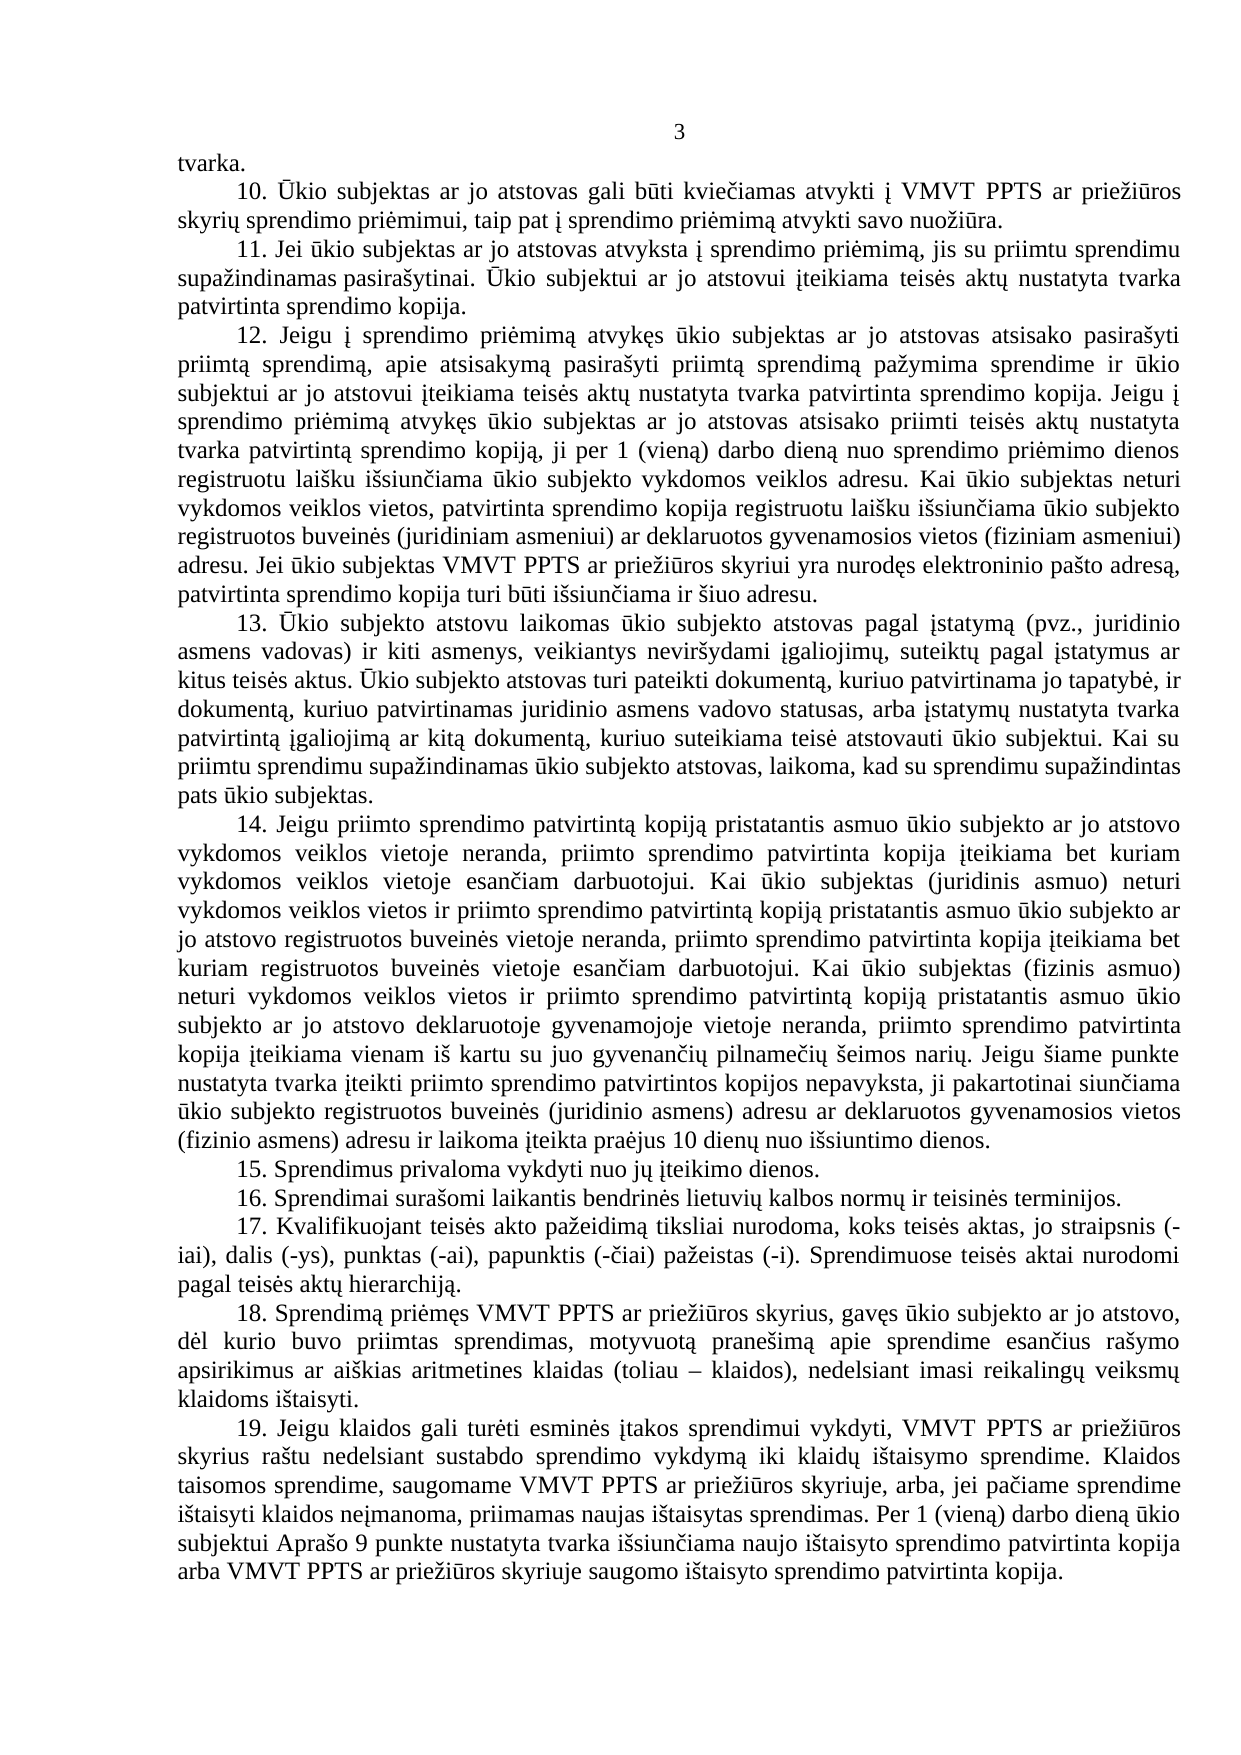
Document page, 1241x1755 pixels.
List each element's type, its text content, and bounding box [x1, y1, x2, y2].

text 12. Jeigu į sprendimo priėmimą atvykęs ūkio subjektas ar jo atstovas atsisako pasirašyti priimtą sprendimą, apie atsisakymą pasirašyti priimtą sprendimą pažymima sprendime ir ūkio subjektui ar jo atstovui įteikiama teisės aktų nustatyta tvarka patvirtinta sprendimo kopija. Jeigu į sprendimo priėmimą atvykęs ūkio subjektas ar jo atstovas atsisako priimti teisės aktų nustatyta tvarka patvirtintą sprendimo kopiją, ji per 1 (vieną) darbo dieną nuo sprendimo priėmimo dienos registruotu laišku išsiunčiama ūkio subjekto vykdomos veiklos adresu. Kai ūkio subjektas neturi vykdomos veiklos vietos, patvirtinta sprendimo kopija registruotu laišku išsiunčiama ūkio subjekto registruotos buveinės (juridiniam asmeniui) ar deklaruotos gyvenamosios vietos (fiziniam asmeniui) adresu. Jei ūkio subjektas VMVT PPTS ar priežiūros skyriui yra nurodęs elektroninio pašto adresą, patvirtinta sprendimo kopija turi būti išsiunčiama ir šiuo adresu. [177, 320, 1181, 608]
text 13. Ūkio subjekto atstovu laikomas ūkio subjekto atstovas pagal įstatymą (pvz., juridinio asmens vadovas) ir kiti asmenys, veikiantys neviršydami įgaliojimų, suteiktų pagal įstatymus ar kitus teisės aktus. Ūkio subjekto atstovas turi pateikti dokumentą, kuriuo patvirtinama jo tapatybė, ir dokumentą, kuriuo patvirtinamas juridinio asmens vadovo statusas, arba įstatymų nustatyta tvarka patvirtintą įgaliojimą ar kitą dokumentą, kuriuo suteikiama teisė atstovauti ūkio subjektui. Kai su priimtu sprendimu supažindinamas ūkio subjekto atstovas, laikoma, kad su sprendimu supažindintas pats ūkio subjektas. [177, 608, 1181, 809]
text 10. Ūkio subjektas ar jo atstovas gali būti kviečiamas atvykti į VMVT PPTS ar priežiūros skyrių sprendimo priėmimui, taip pat į sprendimo priėmimą atvykti savo nuožiūra. [177, 176, 1181, 234]
text 11. Jei ūkio subjektas ar jo atstovas atvyksta į sprendimo priėmimą, jis su priimtu sprendimu supažindinamas pasirašytinai. Ūkio subjektui ar jo atstovui įteikiama teisės aktų nustatyta tvarka patvirtinta sprendimo kopija. [177, 234, 1181, 320]
text 17. Kvalifikuojant teisės akto pažeidimą tiksliai nurodoma, koks teisės aktas, jo straipsnis (-iai), dalis (-ys), punktas (-ai), papunktis (-čiai) pažeistas (-i). Sprendimuose teisės aktai nurodomi pagal teisės aktų hierarchiją. [177, 1211, 1181, 1298]
text 15. Sprendimus privaloma vykdyti nuo jų įteikimo dienos. [177, 1154, 1181, 1183]
text 18. Sprendimą priėmęs VMVT PPTS ar priežiūros skyrius, gavęs ūkio subjekto ar jo atstovo, dėl kurio buvo priimtas sprendimas, motyvuotą pranešimą apie sprendime esančius rašymo apsirikimus ar aiškias aritmetines klaidas (toliau – klaidos), nedelsiant imasi reikalingų veiksmų klaidoms ištaisyti. [177, 1298, 1181, 1413]
text 14. Jeigu priimto sprendimo patvirtintą kopiją pristatantis asmuo ūkio subjekto ar jo atstovo vykdomos veiklos vietoje neranda, priimto sprendimo patvirtinta kopija įteikiama bet kuriam vykdomos veiklos vietoje esančiam darbuotojui. Kai ūkio subjektas (juridinis asmuo) neturi vykdomos veiklos vietos ir priimto sprendimo patvirtintą kopiją pristatantis asmuo ūkio subjekto ar jo atstovo registruotos buveinės vietoje neranda, priimto sprendimo patvirtinta kopija įteikiama bet kuriam registruotos buveinės vietoje esančiam darbuotojui. Kai ūkio subjektas (fizinis asmuo) neturi vykdomos veiklos vietos ir priimto sprendimo patvirtintą kopiją pristatantis asmuo ūkio subjekto ar jo atstovo deklaruotoje gyvenamojoje vietoje neranda, priimto sprendimo patvirtinta kopija įteikiama vienam iš kartu su juo gyvenančių pilnamečių šeimos narių. Jeigu šiame punkte nustatyta tvarka įteikti priimto sprendimo patvirtintos kopijos nepavyksta, ji pakartotinai siunčiama ūkio subjekto registruotos buveinės (juridinio asmens) adresu ar deklaruotos gyvenamosios vietos (fizinio asmens) adresu ir laikoma įteikta praėjus 10 dienų nuo išsiuntimo dienos. [177, 809, 1181, 1154]
text 19. Jeigu klaidos gali turėti esminės įtakos sprendimui vykdyti, VMVT PPTS ar priežiūros skyrius raštu nedelsiant sustabdo sprendimo vykdymą iki klaidų ištaisymo sprendime. Klaidos taisomos sprendime, saugomame VMVT PPTS ar priežiūros skyriuje, arba, jei pačiame sprendime ištaisyti klaidos neįmanoma, priimamas naujas ištaisytas sprendimas. Per 1 (vieną) darbo dieną ūkio subjektui Aprašo 9 punkte nustatyta tvarka išsiunčiama naujo ištaisyto sprendimo patvirtinta kopija arba VMVT PPTS ar priežiūros skyriuje saugomo ištaisyto sprendimo patvirtinta kopija. [177, 1413, 1181, 1585]
text tvarka. [177, 148, 1181, 176]
text 16. Sprendimai surašomi laikantis bendrinės lietuvių kalbos normų ir teisinės terminijos. [177, 1183, 1181, 1211]
